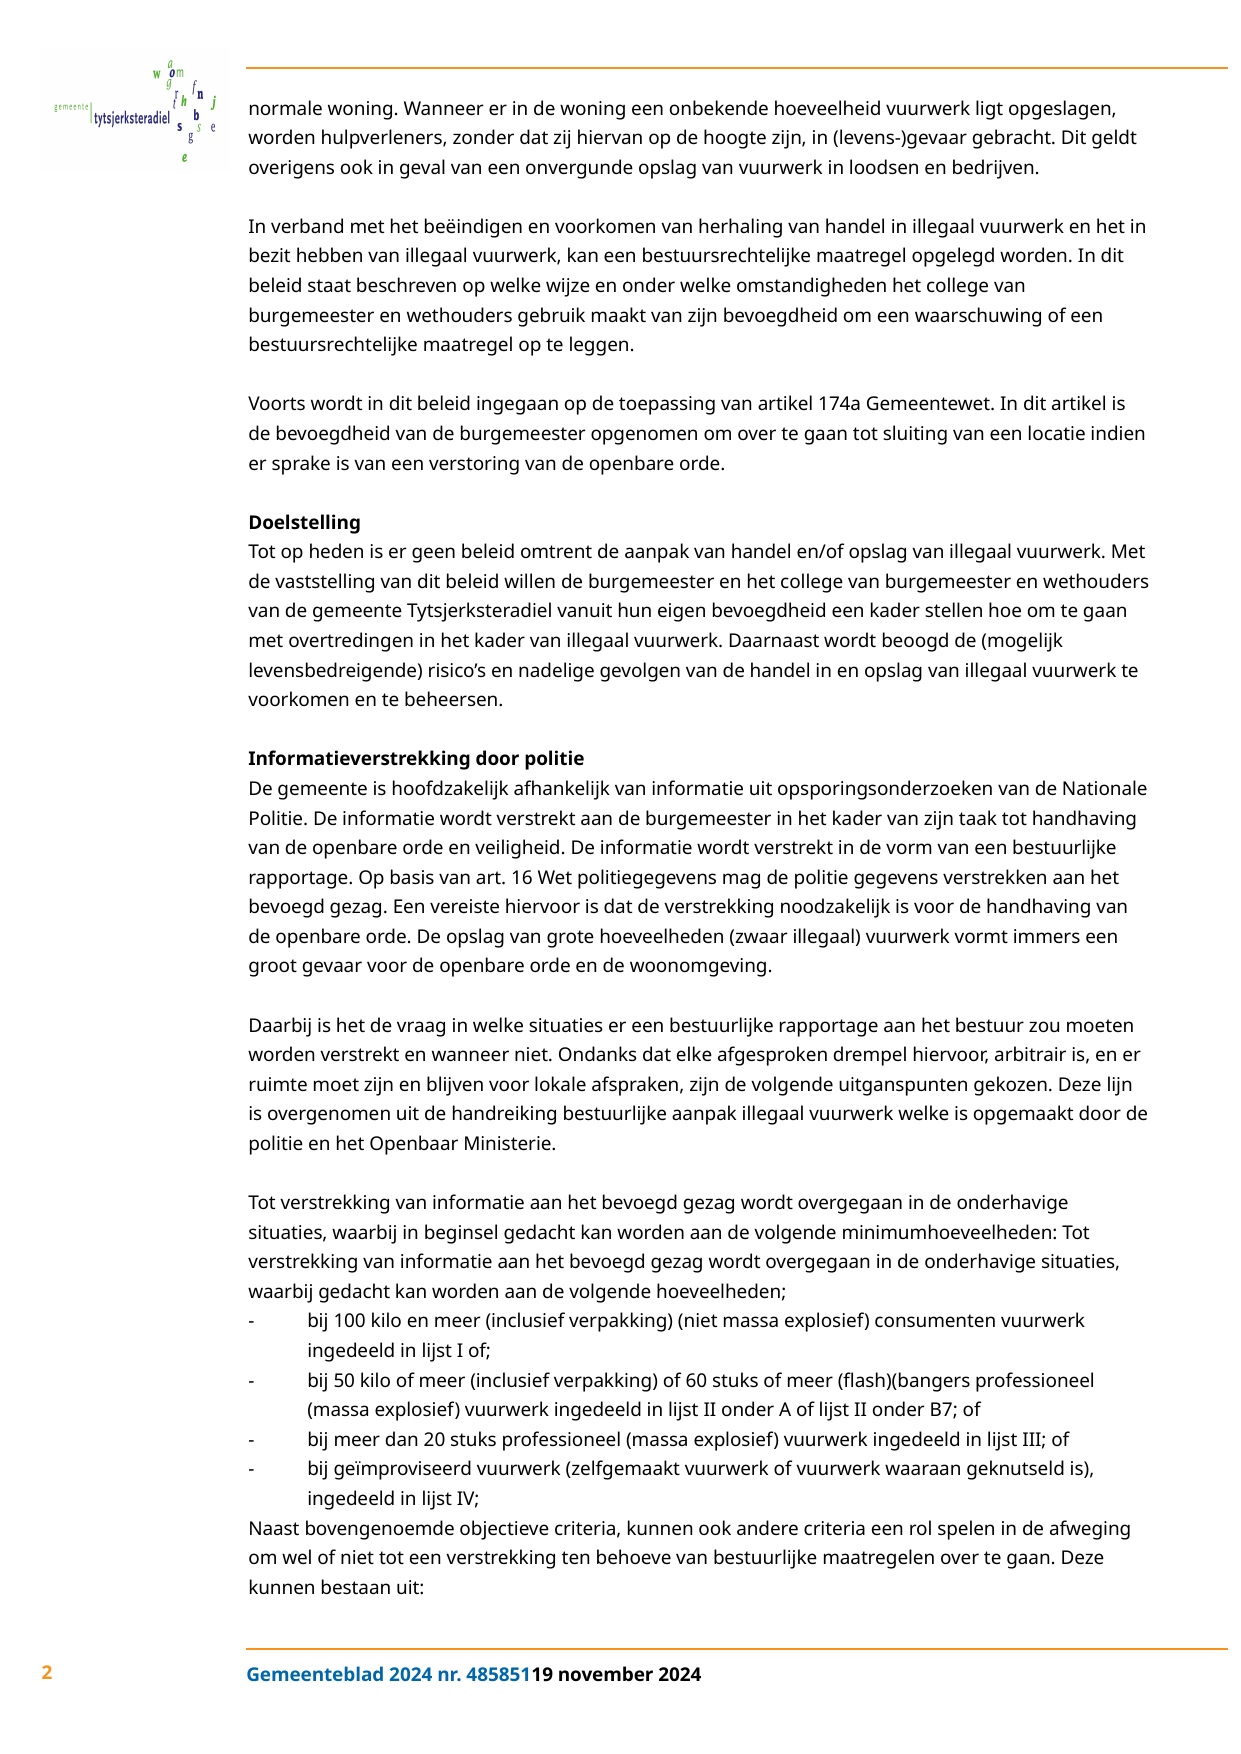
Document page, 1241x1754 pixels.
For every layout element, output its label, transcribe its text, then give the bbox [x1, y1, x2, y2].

text Informatieverstrekking door politie [248, 746, 1152, 771]
text De gemeente is hoofdzakelijk afhankelijk van informatie uit opsporingsonderzoeken van de Nationale Politie. De informatie wordt verstrekt aan de burgemeester in het kader van zijn taak tot handhaving van de openbare orde en veiligheid. De informatie wordt verstrekt in de vorm van een bestuurlijke rapportage. Op basis van art. 16 Wet politiegegevens mag de politie gegevens verstrekken aan het bevoegd gezag. Een vereiste hiervoor is dat de verstrekking noodzakelijk is voor de handhaving van de openbare orde. De opslag van grote hoeveelheden (zwaar illegaal) vuurwerk vormt immers een groot gevaar voor de openbare orde en de woonomgeving. [248, 775, 1152, 978]
text In verband met het beëindigen en voorkomen van herhaling van handel in illegaal vuurwerk en het in bezit hebben van illegaal vuurwerk, kan een bestuursrechtelijke maatregel opgelegd worden. In dit beleid staat beschreven op welke wijze en onder welke omstandigheden het college van burgemeester en wethouders gebruik maakt van zijn bevoegdheid om een waarschuwing of een bestuursrechtelijke maatregel op te leggen. [248, 213, 1152, 357]
text Tot op heden is er geen beleid omtrent de aanpak van handel en/of opslag van illegaal vuurwerk. Met de vaststelling van dit beleid willen de burgemeester en het college van burgemeester en wethouders van de gemeente Tytsjerksteradiel vanuit hun eigen bevoegdheid een kader stellen hoe om te gaan met overtredingen in het kader van illegaal vuurwerk. Daarnaast wordt beoogd de (mogelijk levensbedreigende) risico’s en nadelige gevolgen van de handel in en opslag van illegaal vuurwerk te voorkomen en te beheersen. [248, 538, 1152, 712]
text Tot verstrekking van informatie aan het bevoegd gezag wordt overgegaan in de onderhavige situaties, waarbij in beginsel gedacht kan worden aan de volgende minimumhoeveelheden: Tot verstrekking van informatie aan het bevoegd gezag wordt overgegaan in de onderhavige situaties, waarbij gedacht kan worden aan de volgende hoeveelheden; [248, 1189, 1152, 1304]
list bij geïmproviseerd vuurwerk (zelfgemaakt vuurwerk of vuurwerk waaraan geknutseld is), ingedeeld in lijst IV; [248, 1456, 1152, 1511]
list bij 50 kilo of meer (inclusief verpakking) of 60 stuks of meer (flash)(bangers professioneel (massa explosief) vuurwerk ingedeeld in lijst II onder A of lijst II onder B7; of [248, 1367, 1152, 1422]
list bij meer dan 20 stuks professioneel (massa explosief) vuurwerk ingedeeld in lijst III; of [248, 1426, 1152, 1452]
text normale woning. Wanneer er in de woning een onbekende hoeveelheid vuurwerk ligt opgeslagen, worden hulpverleners, zonder dat zij hiervan op de hoogte zijn, in (levens-)gevaar gebracht. Dit geldt overigens ook in geval van een onvergunde opslag van vuurwerk in loodsen en bedrijven. [248, 95, 1152, 180]
picture [41, 47, 231, 172]
text Daarbij is het de vraag in welke situaties er een bestuurlijke rapportage aan het bestuur zou moeten worden verstrekt en wanneer niet. Ondanks dat elke afgesproken drempel hiervoor, arbitrair is, en er ruimte moet zijn en blijven voor lokale afspraken, zijn de volgende uitganspunten gekozen. Deze lijn is overgenomen uit de handreiking bestuurlijke aanpak illegaal vuurwerk welke is opgemaakt door de politie en het Openbaar Ministerie. [248, 1012, 1152, 1156]
text Naast bovengenoemde objectieve criteria, kunnen ook andere criteria een rol spelen in de afweging om wel of niet tot een verstrekking ten behoeve van bestuurlijke maatregelen over te gaan. Deze kunnen bestaan uit: [248, 1515, 1152, 1600]
text Doelstelling [248, 509, 1152, 535]
text Voorts wordt in dit beleid ingegaan op de toepassing van artikel 174a Gemeentewet. In dit artikel is de bevoegdheid van de burgemeester opgenomen om over te gaan tot sluiting van een locatie indien er sprake is van een verstoring van de openbare orde. [248, 391, 1152, 476]
list bij 100 kilo en meer (inclusief verpakking) (niet massa explosief) consumenten vuurwerk ingedeeld in lijst I of; [248, 1308, 1152, 1363]
